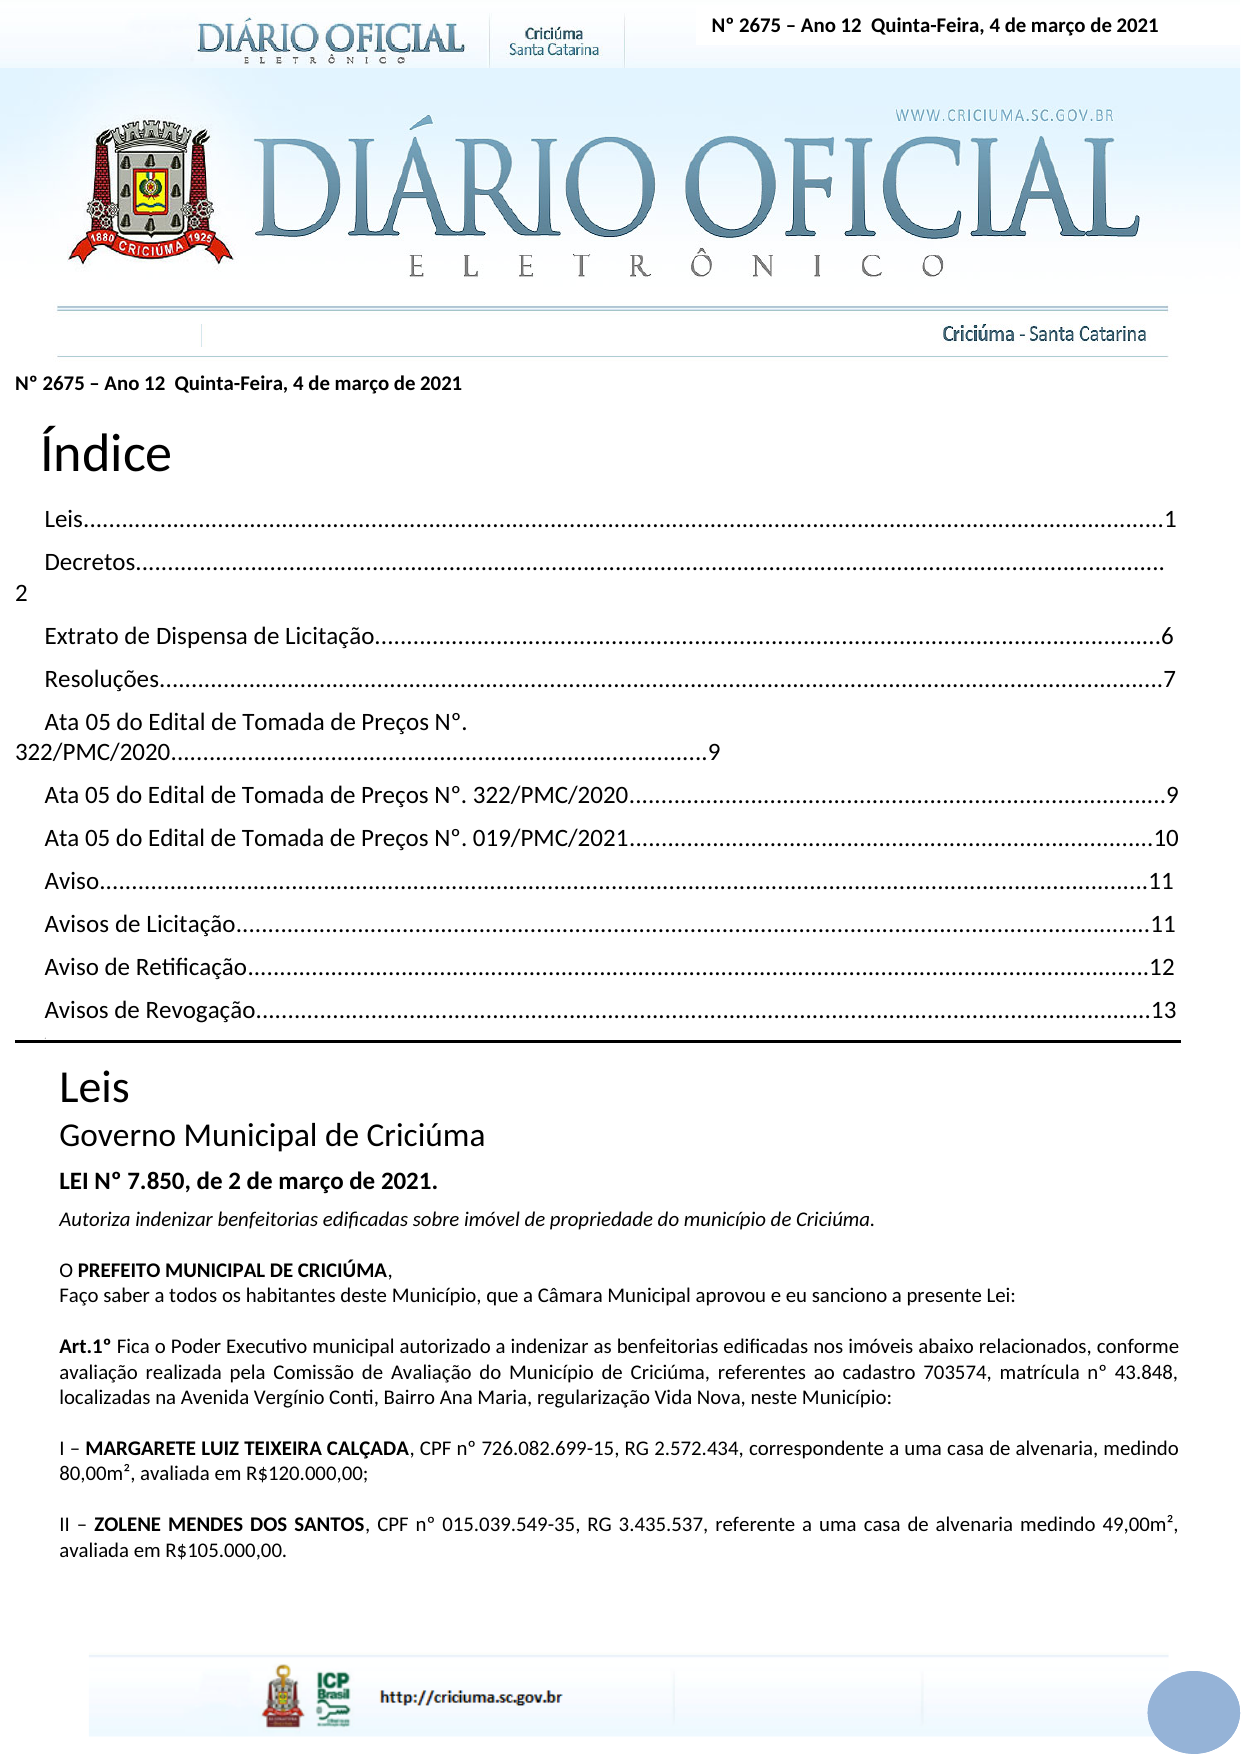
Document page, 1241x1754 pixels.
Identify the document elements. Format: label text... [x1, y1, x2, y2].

text Ata 05 do Edital de Tomada de Preços Nº. 322/PMC/2020....................................................................................9 [15, 779, 1181, 810]
text Índice [40, 419, 202, 485]
text Faço saber a todos os habitantes deste Município, que a Câmara Municipal aprovou e eu sanciono a presente Lei: [59, 1283, 1181, 1308]
text II – ZOLENE MENDES DOS SANTOS, CPF nº 015.039.549-35, RG 3.435.537, referente a uma casa de alvenaria medindo 49,00m², avaliada em R$105.000,00. [59, 1511, 1181, 1562]
text Ata 05 do Edital de Tomada de Preços Nº. 322/PMC/2020....................................................................................9 [15, 706, 1181, 767]
text Resoluções.............................................................................................................................................................7 [15, 663, 1181, 693]
text Avisos de Revogação............................................................................................................................................13 [15, 994, 1181, 1025]
text Nº 2675 – Ano 12 Quinta-Feira, 4 de março de 2021 [15, 370, 529, 395]
text Autoriza indenizar benfeitorias edificadas sobre imóvel de propriedade do município de Criciúma. [59, 1206, 1181, 1232]
text Art.1º Fica o Poder Executivo municipal autorizado a indenizar as benfeitorias edificadas nos imóveis abaixo relacionados, conforme avaliação realizada pela Comissão de Avaliação do Município de Criciúma, referentes ao cadastro 703574, matrícula nº 43.848, localizadas na Avenida Vergínio Conti, Bairro Ana Maria, regularização Vida Nova, neste Município: [59, 1333, 1181, 1410]
text I – MARGARETE LUIZ TEIXEIRA CALÇADA, CPF nº 726.082.699-15, RG 2.572.434, correspondente a uma casa de alvenaria, medindo 80,00m², avaliada em R$120.000,00; [59, 1435, 1181, 1486]
text Ata 05 do Edital de Tomada de Preços Nº. 019/PMC/2021..................................................................................10 [15, 822, 1181, 853]
text Aviso....................................................................................................................................................................11 [15, 865, 1181, 896]
text Governo Municipal de Criciúma [59, 1114, 1181, 1155]
text Extrato de Dispensa de Licitação...........................................................................................................................6 [15, 620, 1181, 650]
text Leis.........................................................................................................................................................................1 [15, 503, 1181, 534]
text LEI Nº 7.850, de 2 de março de 2021. [59, 1166, 1181, 1196]
text O PREFEITO MUNICIPAL DE CRICIÚMA, [59, 1257, 1181, 1283]
text Decretos.................................................................................................................................................................2 [15, 546, 1181, 607]
text Avisos de Licitação...............................................................................................................................................11 [15, 908, 1181, 939]
text Leis [59, 1058, 1181, 1114]
text Aviso de Retificação.............................................................................................................................................12 [15, 951, 1181, 982]
